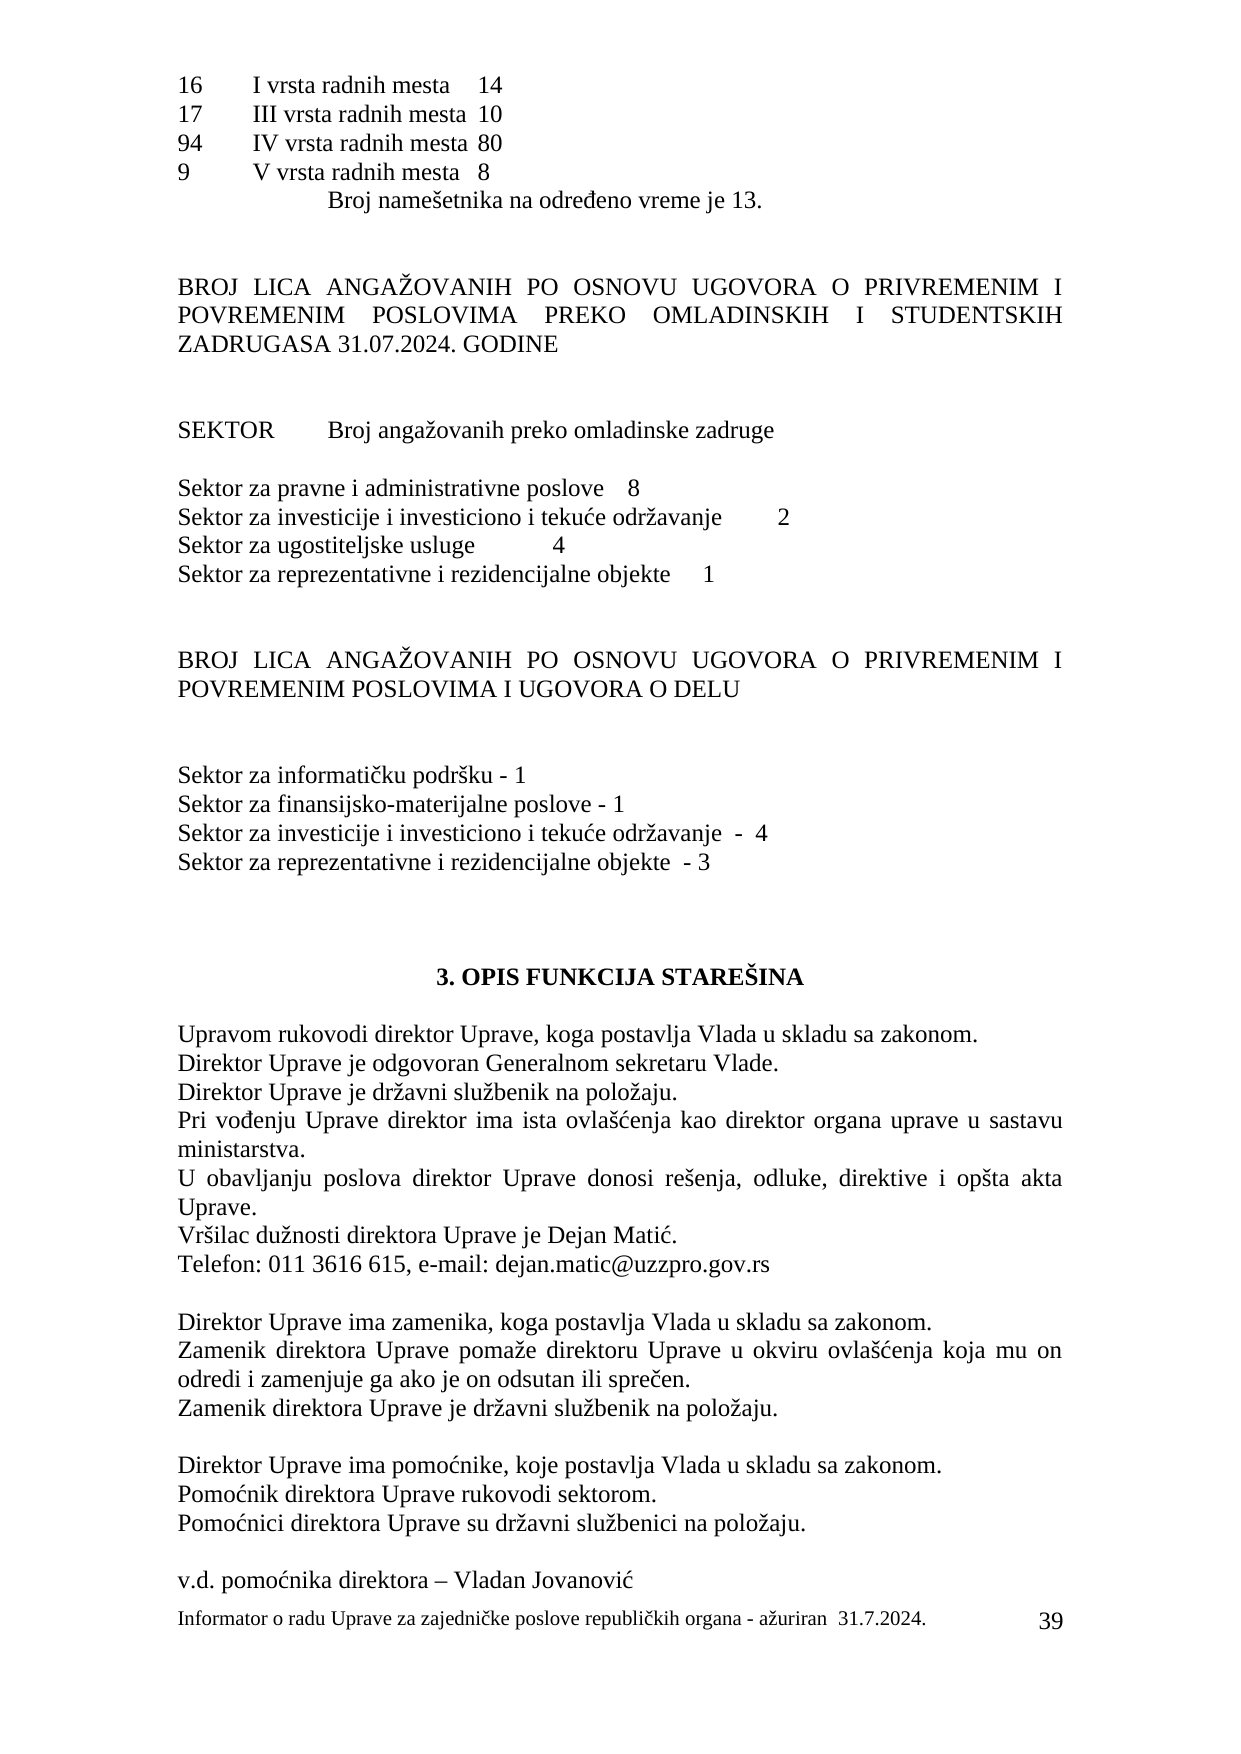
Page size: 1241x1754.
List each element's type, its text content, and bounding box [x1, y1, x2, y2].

subtitle Pomoćnik direktora Uprave rukovodi sektorom. [177, 1479, 1063, 1508]
subtitle Zamenik direktora Uprave pomaže direktoru Uprave u okviru ovlašćenja koja mu on odredi i zamenjuje ga ako je on odsutan ili sprečen. [177, 1335, 1063, 1393]
subtitle 17 III vrsta radnih mesta 10 [177, 99, 1063, 128]
subtitle Pomoćnici direktora Uprave su državni službenici na položaju. [177, 1508, 1063, 1537]
subtitle Telefon: 011 3616 615, e-mail: dejan.matic@uzzpro.gov.rs [177, 1249, 1063, 1278]
subtitle Direktor Uprave je državni službenik na položaju. [177, 1077, 1063, 1105]
subtitle 94 IV vrsta radnih mesta 80 [177, 128, 1063, 157]
subtitle Broj namešetnika na određeno vreme je 13. [177, 185, 1063, 214]
subtitle 16 I vrsta radnih mesta 14 [177, 70, 1063, 99]
subtitle Upravom rukovodi direktor Uprave, koga postavlja Vlada u skladu sa zakonom. [177, 1019, 1063, 1048]
subtitle 3. OPIS FUNKCIJA STAREŠINA [177, 962, 1063, 990]
subtitle Vršilac dužnosti direktora Uprave je Dejan Matić. [177, 1220, 1063, 1249]
subtitle Sektor za finansijsko-materijalne poslove - 1 [177, 789, 1063, 818]
subtitle SEKTOR Broj angažovanih preko omladinske zadruge [177, 415, 1063, 444]
subtitle Direktor Uprave ima zamenika, koga postavlja Vlada u skladu sa zakonom. [177, 1307, 1063, 1335]
subtitle U obavljanju poslova direktor Uprave donosi rešenja, odluke, direktive i opšta akta Uprave. [177, 1163, 1063, 1220]
subtitle Direktor Uprave ima pomoćnike, koje postavlja Vlada u skladu sa zakonom. [177, 1450, 1063, 1479]
subtitle BROJ LICA ANGAŽOVANIH PO OSNOVU UGOVORA O PRIVREMENIM I POVREMENIM POSLOVIMA I UGOVORA O DELU [177, 645, 1063, 703]
subtitle Sektor za ugostiteljske usluge 4 [177, 530, 1063, 559]
subtitle Sektor za reprezentativne i rezidencijalne objekte 1 [177, 559, 1063, 588]
subtitle v.d. pomoćnika direktora – Vladan Jovanović [177, 1565, 1063, 1594]
subtitle Sektor za reprezentativne i rezidencijalne objekte - 3 [177, 847, 1063, 875]
subtitle Sektor za investicije i investiciono i tekuće održavanje - 4 [177, 818, 1063, 847]
subtitle Sektor za investicije i investiciono i tekuće održavanje 2 [177, 502, 1063, 530]
subtitle Pri vođenju Uprave direktor ima ista ovlašćenja kao direktor organa uprave u sastavu ministarstva. [177, 1105, 1063, 1163]
subtitle Sektor za pravne i administrativne poslove 8 [177, 473, 1063, 502]
subtitle BROJ LICA ANGAŽOVANIH PO OSNOVU UGOVORA O PRIVREMENIM I POVREMENIM POSLOVIMA PREKO OMLADINSKIH I STUDENTSKIH ZADRUGASA 31.07.2024. GODINE [177, 272, 1063, 358]
subtitle Direktor Uprave je odgovoran Generalnom sekretaru Vlade. [177, 1048, 1063, 1077]
subtitle Zamenik direktora Uprave je državni službenik na položaju. [177, 1393, 1063, 1422]
subtitle 9 V vrsta radnih mesta 8 [177, 157, 1063, 185]
subtitle Sektor za informatičku podršku - 1 [177, 760, 1063, 789]
